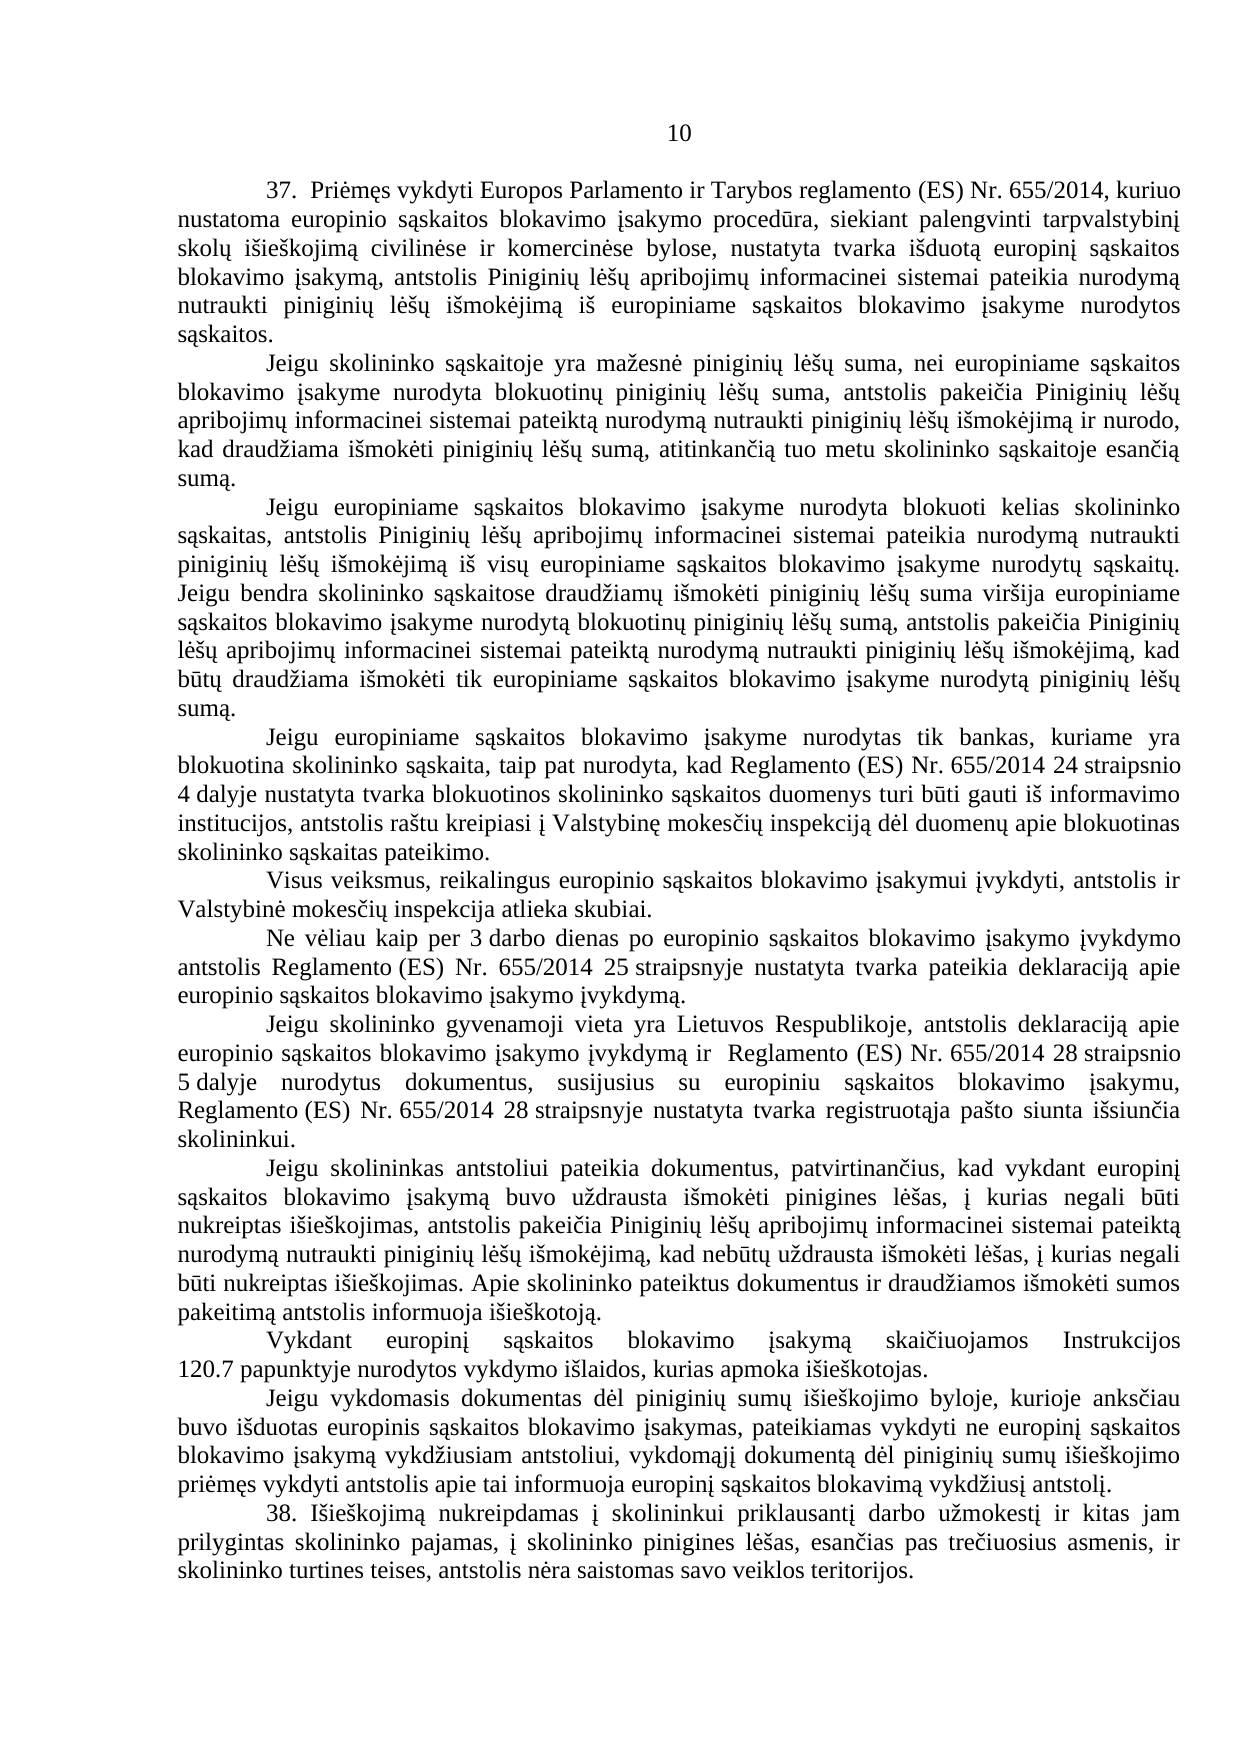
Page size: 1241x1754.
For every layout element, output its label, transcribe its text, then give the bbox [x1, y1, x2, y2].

text Visus veiksmus, reikalingus europinio sąskaitos blokavimo įsakymui įvykdyti, antstolis ir Valstybinė mokesčių inspekcija atlieka skubiai. [177, 866, 1181, 923]
text Vykdant europinį sąskaitos blokavimo įsakymą skaičiuojamos Instrukcijos 120.7 papunktyje nurodytos vykdymo išlaidos, kurias apmoka išieškotojas. [177, 1326, 1181, 1383]
text Jeigu skolininko gyvenamoji vieta yra Lietuvos Respublikoje, antstolis deklaraciją apie europinio sąskaitos blokavimo įsakymo įvykdymą ir Reglamento (ES) Nr. 655/2014 28 straipsnio 5 dalyje nurodytus dokumentus, susijusius su europiniu sąskaitos blokavimo įsakymu, Reglamento (ES) Nr. 655/2014 28 straipsnyje nustatyta tvarka registruotąja pašto siunta išsiunčia skolininkui. [177, 1009, 1181, 1153]
text 37. Priėmęs vykdyti Europos Parlamento ir Tarybos reglamento (ES) Nr. 655/2014, kuriuo nustatoma europinio sąskaitos blokavimo įsakymo procedūra, siekiant palengvinti tarpvalstybinį skolų išieškojimą civilinėse ir komercinėse bylose, nustatyta tvarka išduotą europinį sąskaitos blokavimo įsakymą, antstolis Piniginių lėšų apribojimų informacinei sistemai pateikia nurodymą nutraukti piniginių lėšų išmokėjimą iš europiniame sąskaitos blokavimo įsakyme nurodytos sąskaitos. [177, 176, 1181, 348]
text Jeigu europiniame sąskaitos blokavimo įsakyme nurodytas tik bankas, kuriame yra blokuotina skolininko sąskaita, taip pat nurodyta, kad Reglamento (ES) Nr. 655/2014 24 straipsnio 4 dalyje nustatyta tvarka blokuotinos skolininko sąskaitos duomenys turi būti gauti iš informavimo institucijos, antstolis raštu kreipiasi į Valstybinę mokesčių inspekciją dėl duomenų apie blokuotinas skolininko sąskaitas pateikimo. [177, 722, 1181, 866]
text Jeigu skolininko sąskaitoje yra mažesnė piniginių lėšų suma, nei europiniame sąskaitos blokavimo įsakyme nurodyta blokuotinų piniginių lėšų suma, antstolis pakeičia Piniginių lėšų apribojimų informacinei sistemai pateiktą nurodymą nutraukti piniginių lėšų išmokėjimą ir nurodo, kad draudžiama išmokėti piniginių lėšų sumą, atitinkančią tuo metu skolininko sąskaitoje esančią sumą. [177, 348, 1181, 492]
text Ne vėliau kaip per 3 darbo dienas po europinio sąskaitos blokavimo įsakymo įvykdymo antstolis Reglamento (ES) Nr. 655/2014 25 straipsnyje nustatyta tvarka pateikia deklaraciją apie europinio sąskaitos blokavimo įsakymo įvykdymą. [177, 923, 1181, 1009]
text Jeigu skolininkas antstoliui pateikia dokumentus, patvirtinančius, kad vykdant europinį sąskaitos blokavimo įsakymą buvo uždrausta išmokėti pinigines lėšas, į kurias negali būti nukreiptas išieškojimas, antstolis pakeičia Piniginių lėšų apribojimų informacinei sistemai pateiktą nurodymą nutraukti piniginių lėšų išmokėjimą, kad nebūtų uždrausta išmokėti lėšas, į kurias negali būti nukreiptas išieškojimas. Apie skolininko pateiktus dokumentus ir draudžiamos išmokėti sumos pakeitimą antstolis informuoja išieškotoją. [177, 1153, 1181, 1326]
text 38. Išieškojimą nukreipdamas į skolininkui priklausantį darbo užmokestį ir kitas jam prilygintas skolininko pajamas, į skolininko pinigines lėšas, esančias pas trečiuosius asmenis, ir skolininko turtines teises, antstolis nėra saistomas savo veiklos teritorijos. [177, 1498, 1181, 1584]
text Jeigu europiniame sąskaitos blokavimo įsakyme nurodyta blokuoti kelias skolininko sąskaitas, antstolis Piniginių lėšų apribojimų informacinei sistemai pateikia nurodymą nutraukti piniginių lėšų išmokėjimą iš visų europiniame sąskaitos blokavimo įsakyme nurodytų sąskaitų. Jeigu bendra skolininko sąskaitose draudžiamų išmokėti piniginių lėšų suma viršija europiniame sąskaitos blokavimo įsakyme nurodytą blokuotinų piniginių lėšų sumą, antstolis pakeičia Piniginių lėšų apribojimų informacinei sistemai pateiktą nurodymą nutraukti piniginių lėšų išmokėjimą, kad būtų draudžiama išmokėti tik europiniame sąskaitos blokavimo įsakyme nurodytą piniginių lėšų sumą. [177, 492, 1181, 722]
text Jeigu vykdomasis dokumentas dėl piniginių sumų išieškojimo byloje, kurioje anksčiau buvo išduotas europinis sąskaitos blokavimo įsakymas, pateikiamas vykdyti ne europinį sąskaitos blokavimo įsakymą vykdžiusiam antstoliui, vykdomąjį dokumentą dėl piniginių sumų išieškojimo priėmęs vykdyti antstolis apie tai informuoja europinį sąskaitos blokavimą vykdžiusį antstolį. [177, 1383, 1181, 1498]
